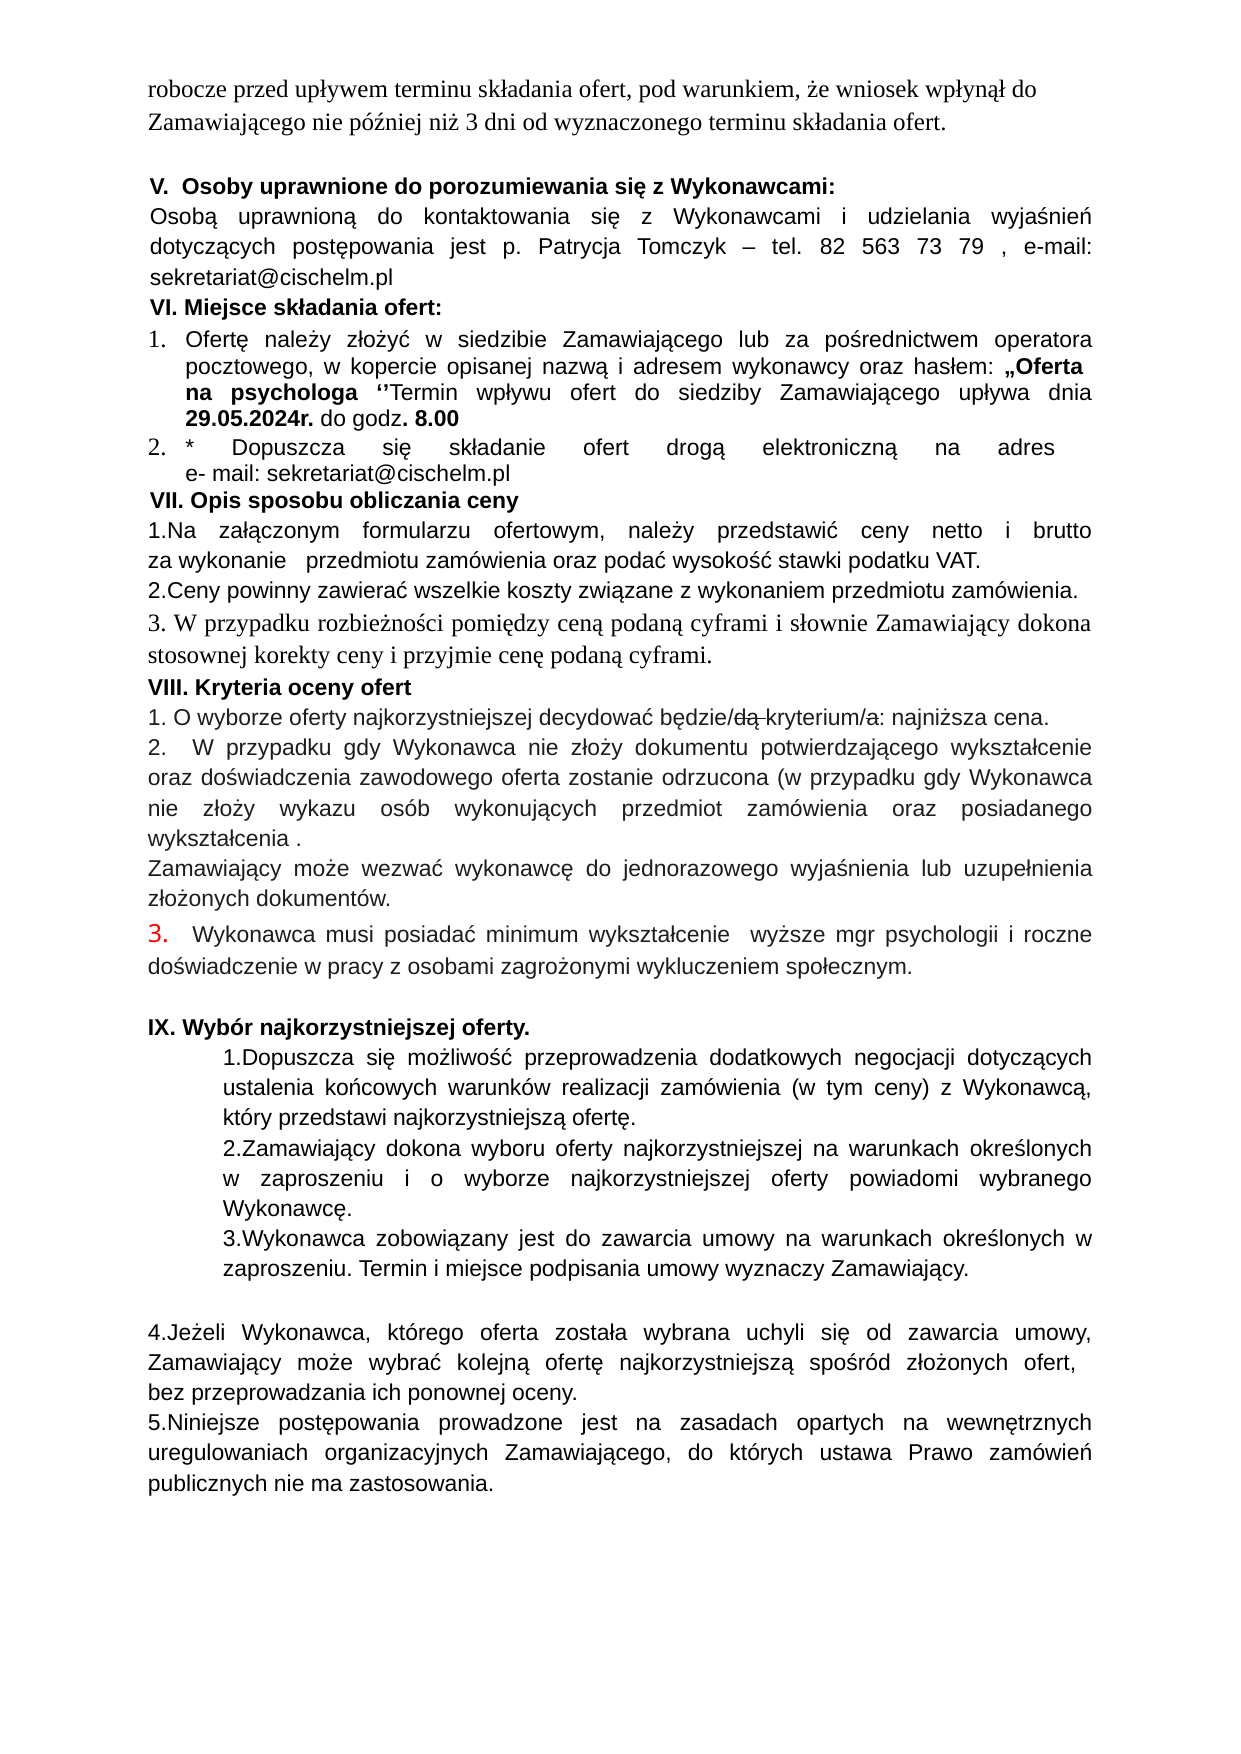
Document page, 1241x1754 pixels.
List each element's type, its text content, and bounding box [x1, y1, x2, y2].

text 4.Jeżeli Wykonawca, którego oferta została wybrana uchyli się od zawarcia umowy, Zamawiający może wybrać kolejną ofertę najkorzystniejszą spośród złożonych ofert, bez przeprowadzania ich ponownej oceny. [148, 1318, 1093, 1405]
list Ofertę należy złożyć w siedzibie Zamawiającego lub za pośrednictwem operatora pocztowego, w kopercie opisanej nazwą i adresem wykonawcy oraz hasłem: „Oferta na psychologa ‘’Termin wpływu ofert do siedziby Zamawiającego upływa dnia 29.05.2024r. do godz. 8.00 [148, 324, 1093, 432]
text IX. Wybór najkorzystniejszej oferty. [148, 1014, 1093, 1040]
list W przypadku gdy Wykonawca nie złoży dokumentu potwierdzającego wykształcenie oraz doświadczenia zawodowego oferta zostanie odrzucona (w przypadku gdy Wykonawca nie złoży wykazu osób wykonujących przedmiot zamówienia oraz posiadanego wykształcenia . [148, 734, 1093, 851]
text 3.Wykonawca zobowiązany jest do zawarcia umowy na warunkach określonych w zaproszeniu. Termin i miejsce podpisania umowy wyznaczy Zamawiający. [223, 1225, 1093, 1282]
text 2.Ceny powinny zawierać wszelkie koszty związane z wykonaniem przedmiotu zamówienia. [148, 577, 1093, 604]
text 1.Na załączonym formularzu ofertowym, należy przedstawić ceny netto i brutto za wykonanie przedmiotu zamówienia oraz podać wysokość stawki podatku VAT. [148, 517, 1093, 573]
text VIII. Kryteria oceny ofert [148, 674, 1093, 700]
list Wykonawca musi posiadać minimum wykształcenie wyższe mgr psychologii i roczne doświadczenie w pracy z osobami zagrożonymi wykluczeniem społecznym. [148, 915, 1093, 979]
text VII. Opis sposobu obliczania ceny [149, 487, 1093, 513]
text 1. O wyborze oferty najkorzystniejszej decydować będzie/dą kryterium/a: najniższa cena. [148, 704, 1093, 730]
list * Dopuszcza się składanie ofert drogą elektroniczną na adres e- mail: sekretariat@cischelm.pl [148, 432, 1093, 487]
text 2.Zamawiający dokona wyboru oferty najkorzystniejszej na warunkach określonych w zaproszeniu i o wyborze najkorzystniejszej oferty powiadomi wybranego Wykonawcę. [223, 1134, 1093, 1221]
text VI. Miejsce składania ofert: [149, 294, 1093, 320]
text 1.Dopuszcza się możliwość przeprowadzenia dodatkowych negocjacji dotyczących ustalenia końcowych warunków realizacji zamówienia (w tym ceny) z Wykonawcą, który przedstawi najkorzystniejszą ofertę. [223, 1044, 1093, 1131]
text 3. W przypadku rozbieżności pomiędzy ceną podaną cyframi i słownie Zamawiający dokona stosownej korekty ceny i przyjmie cenę podaną cyframi. [148, 608, 1093, 669]
text 5.Niniejsze postępowania prowadzone jest na zasadach opartych na wewnętrznych uregulowaniach organizacyjnych Zamawiającego, do których ustawa Prawo zamówień publicznych nie ma zastosowania. [148, 1409, 1093, 1496]
text robocze przed upływem terminu składania ofert, pod warunkiem, że wniosek wpłynął do Zamawiającego nie później niż 3 dni od wyznaczonego terminu składania ofert. [148, 74, 1093, 168]
text Osobą uprawnioną do kontaktowania się z Wykonawcami i udzielania wyjaśnień dotyczących postępowania jest p. Patrycja Tomczyk – tel. 82 563 73 79 , e-mail: sekretariat@cischelm.pl [149, 203, 1093, 290]
text Zamawiający może wezwać wykonawcę do jednorazowego wyjaśnienia lub uzupełnienia złożonych dokumentów. [148, 855, 1093, 911]
text V. Osoby uprawnione do porozumiewania się z Wykonawcami: [149, 173, 1093, 199]
